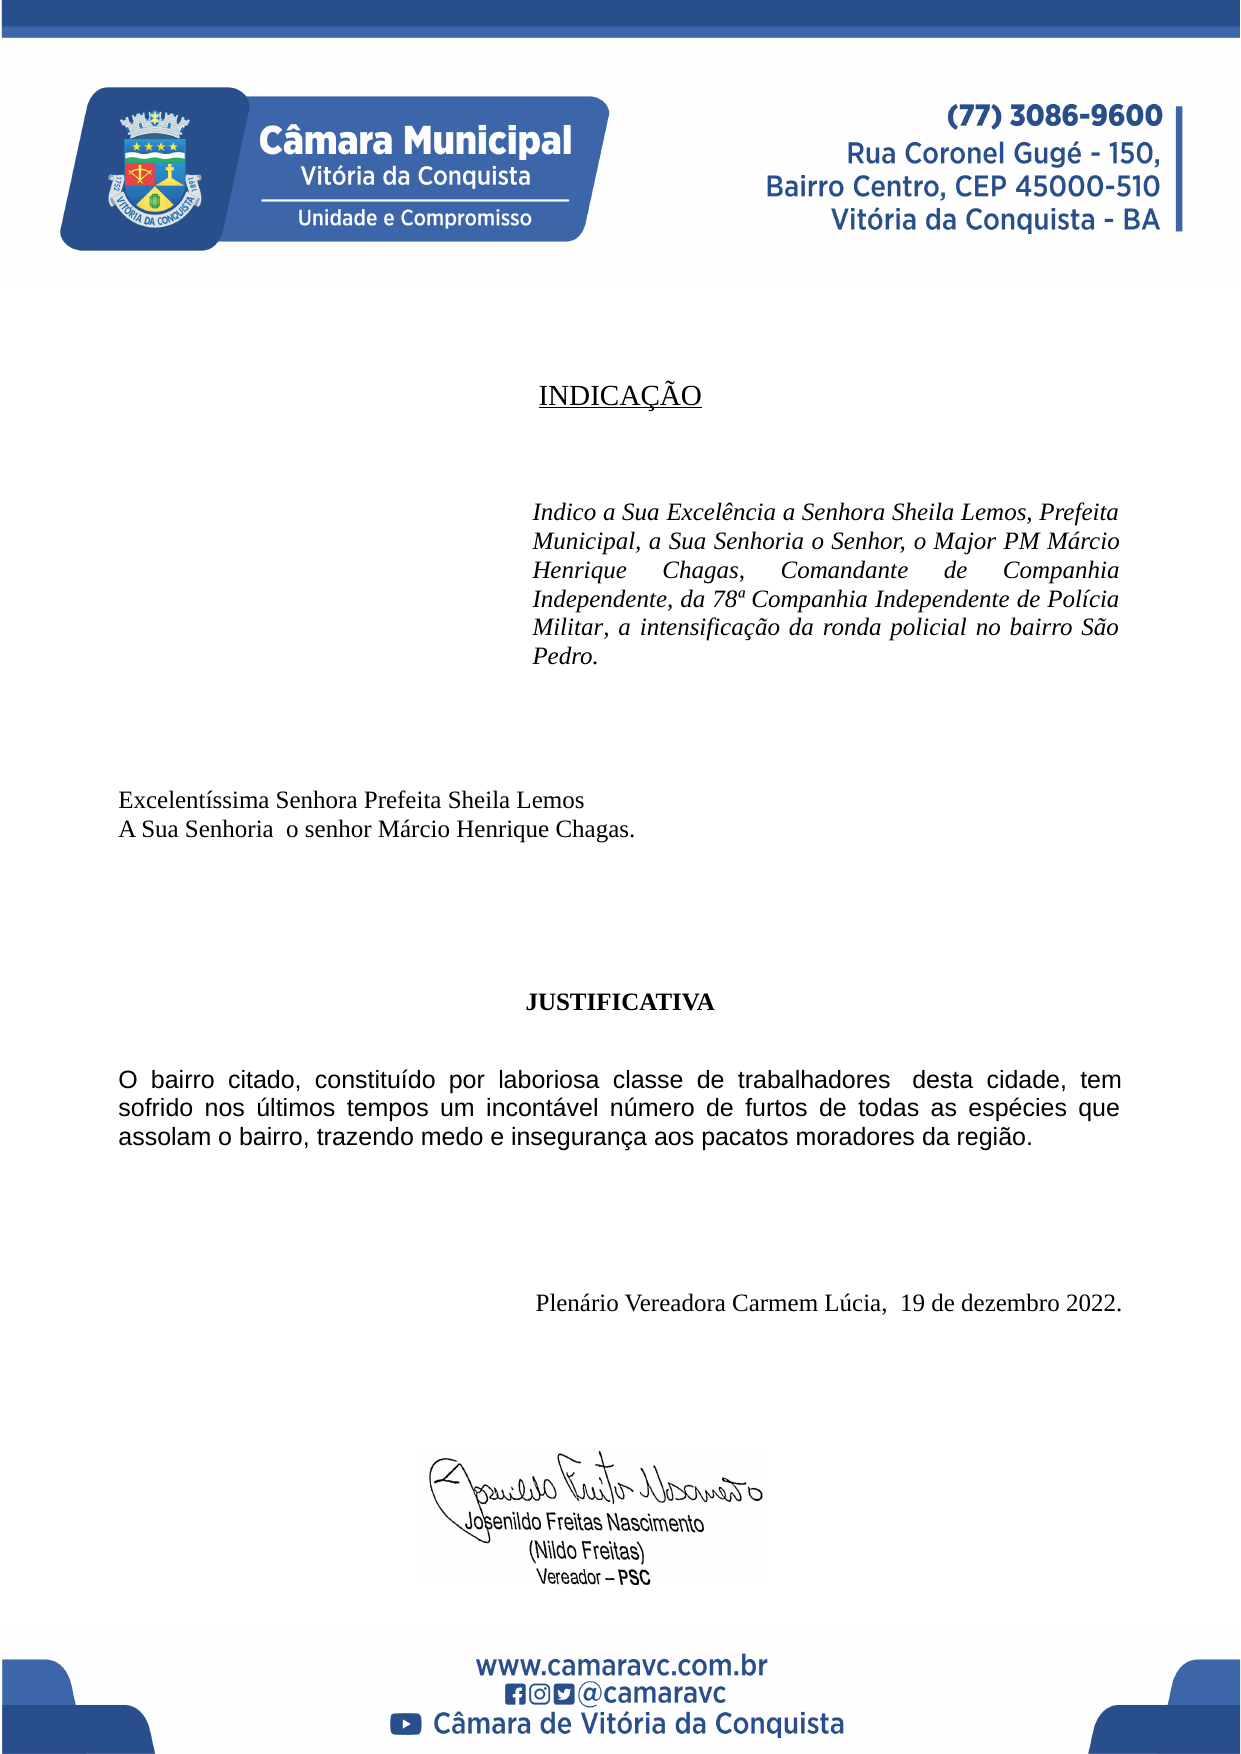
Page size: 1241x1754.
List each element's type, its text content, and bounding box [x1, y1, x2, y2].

picture [1, 0, 1240, 288]
text O bairro citado, constituído por laboriosa classe de trabalhadores desta cidade, tem sofrido nos últimos tempos um incontável número de furtos de todas as espécies que assolam o bairro, trazendo medo e insegurança aos pacatos moradores da região. [118, 1065, 1122, 1151]
text Excelentíssima Senhora Prefeita Sheila Lemos [118, 786, 1122, 814]
text A Sua Senhoria o senhor Márcio Henrique Chagas. [118, 814, 1122, 843]
text JUSTIFICATIVA [118, 987, 1122, 1016]
text Indico a Sua Excelência a Senhora Sheila Lemos, Prefeita Municipal, a Sua Senhoria o Senhor, o Major PM Márcio Henrique Chagas, Comandante de Companhia Independente, da 78ª Companhia Independente de Polícia Militar, a intensificação da ronda policial no bairro São Pedro. [532, 497, 1122, 670]
picture [2, 1624, 1241, 1754]
text INDICAÇÃO [118, 378, 1122, 411]
picture [414, 1446, 764, 1585]
text Plenário Vereadora Carmem Lúcia, 19 de dezembro 2022. [118, 1288, 1122, 1317]
